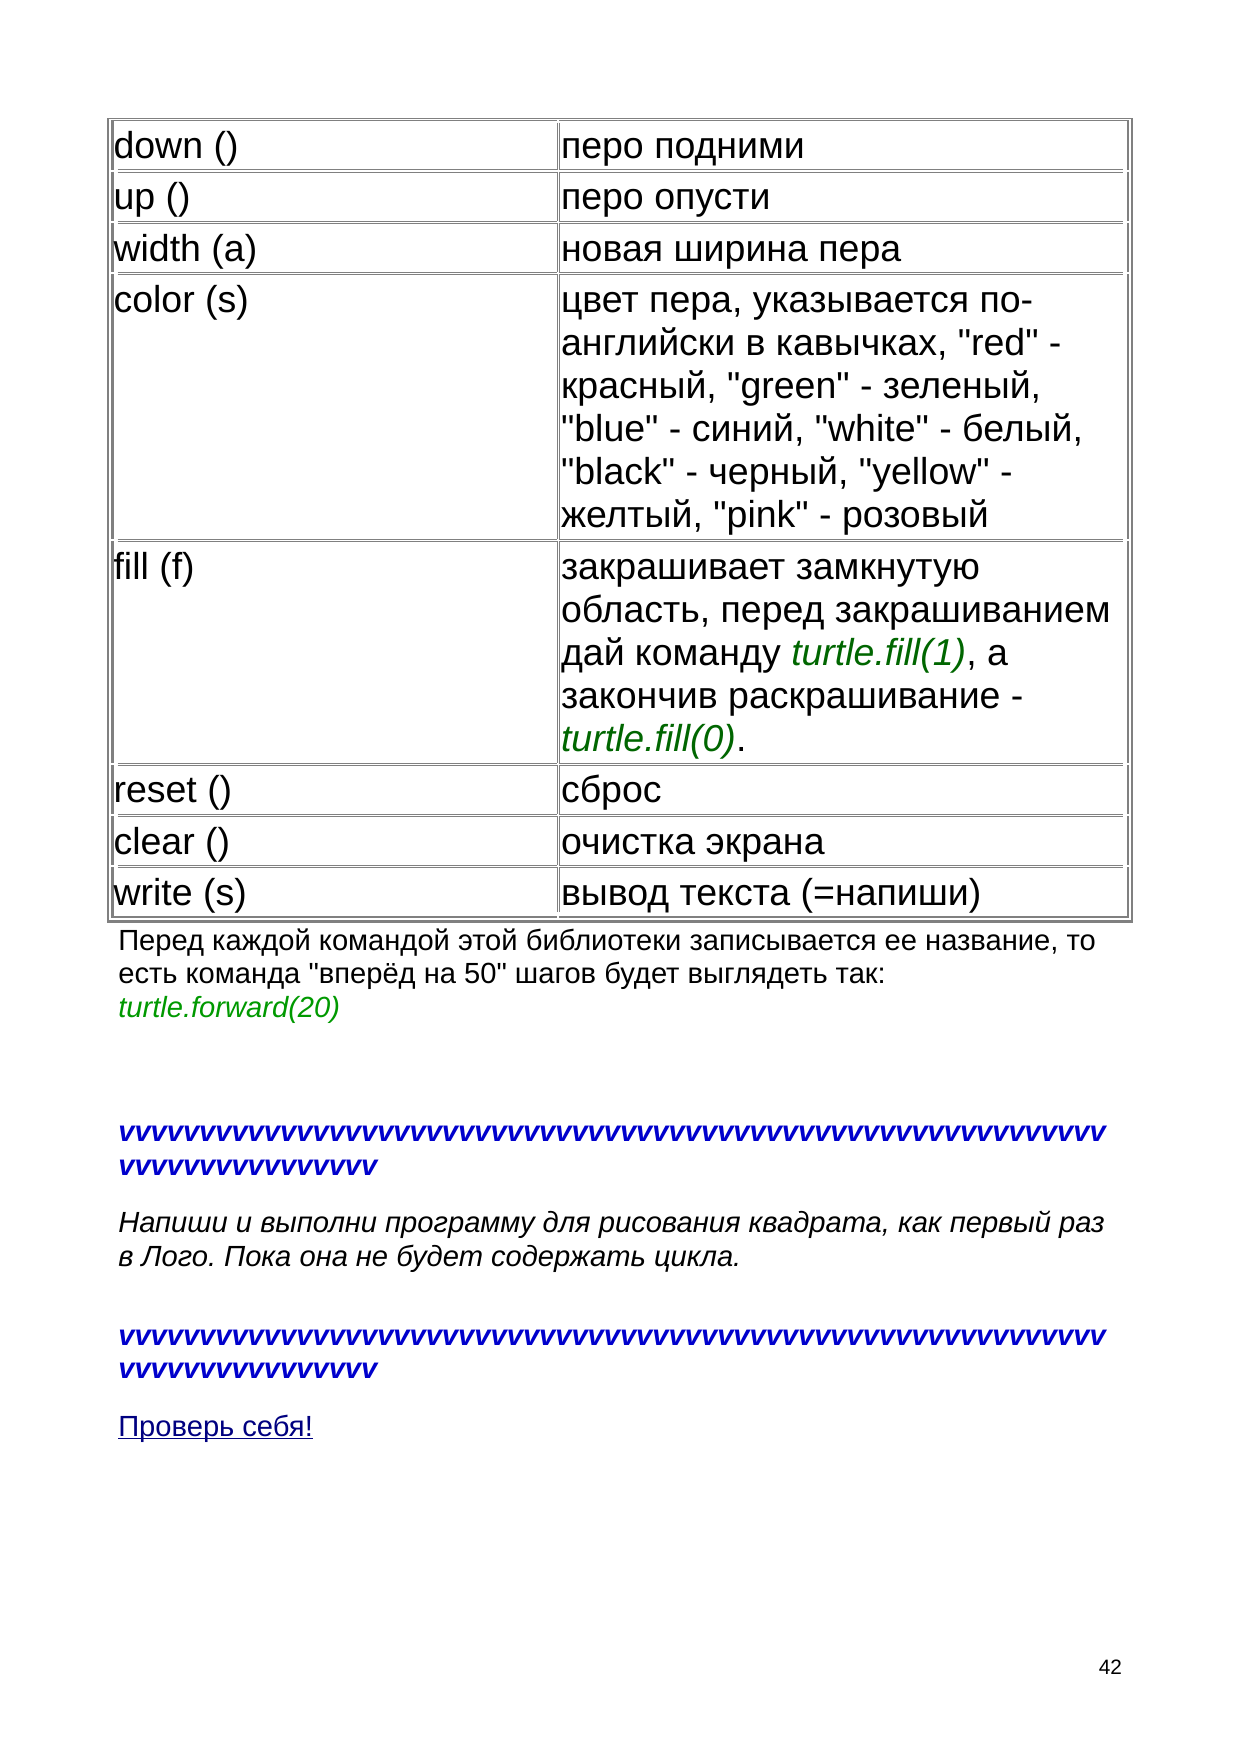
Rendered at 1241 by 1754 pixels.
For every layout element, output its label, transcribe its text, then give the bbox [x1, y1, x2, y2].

table_cell вывод текста (=напиши) [558, 865, 1130, 916]
table_cell fill (f) [110, 539, 558, 762]
table_cell down () [110, 119, 558, 169]
table_cell перо опусти [558, 169, 1130, 221]
table_cell up () [110, 169, 558, 221]
table_cell новая ширина пера [560, 221, 1130, 272]
text Перед каждой командой этой библиотеки записывается ее название, то есть команда "вперёд на 50" шагов будет выглядеть так: turtle.forward(20) vvvvvvvvvvvvvvvvvvvvvvvvvvvvvvvvvvvvvvvvvvvvvvvvvvvvvvvvvvvvvvvvvvvvvvvvvvvvv Напиши и выполни программу для рисования квадрата, как первый раз в Лого. Пока она не будет содержать цикла. vvvvvvvvvvvvvvvvvvvvvvvvvvvvvvvvvvvvvvvvvvvvvvvvvvvvvvvvvvvvvvvvvvvvvvvvvvvvv Проверь себя! [118, 923, 1122, 1442]
table_cell color (s) [110, 272, 558, 539]
table_cell write (s) [110, 865, 558, 916]
table_cell цвет пера, указывается по-английски в кавычках, "red" - красный, "green" - зеленый, "blue" - синий, "white" - белый, "black" - черный, "yellow" - желтый, "pink" - розовый [558, 272, 1130, 539]
table_cell сброс [560, 763, 1130, 814]
table_cell перо подними [558, 121, 1127, 169]
table_cell закрашивает замкнутую область, перед закрашиванием дай команду turtle.fill(1), а закончив раскрашивание - turtle.fill(0). [558, 539, 1130, 762]
table_cell очистка экрана [558, 814, 1130, 865]
table_cell clear () [110, 814, 558, 865]
table_cell width (a) [110, 221, 558, 272]
table_cell reset () [110, 763, 558, 814]
